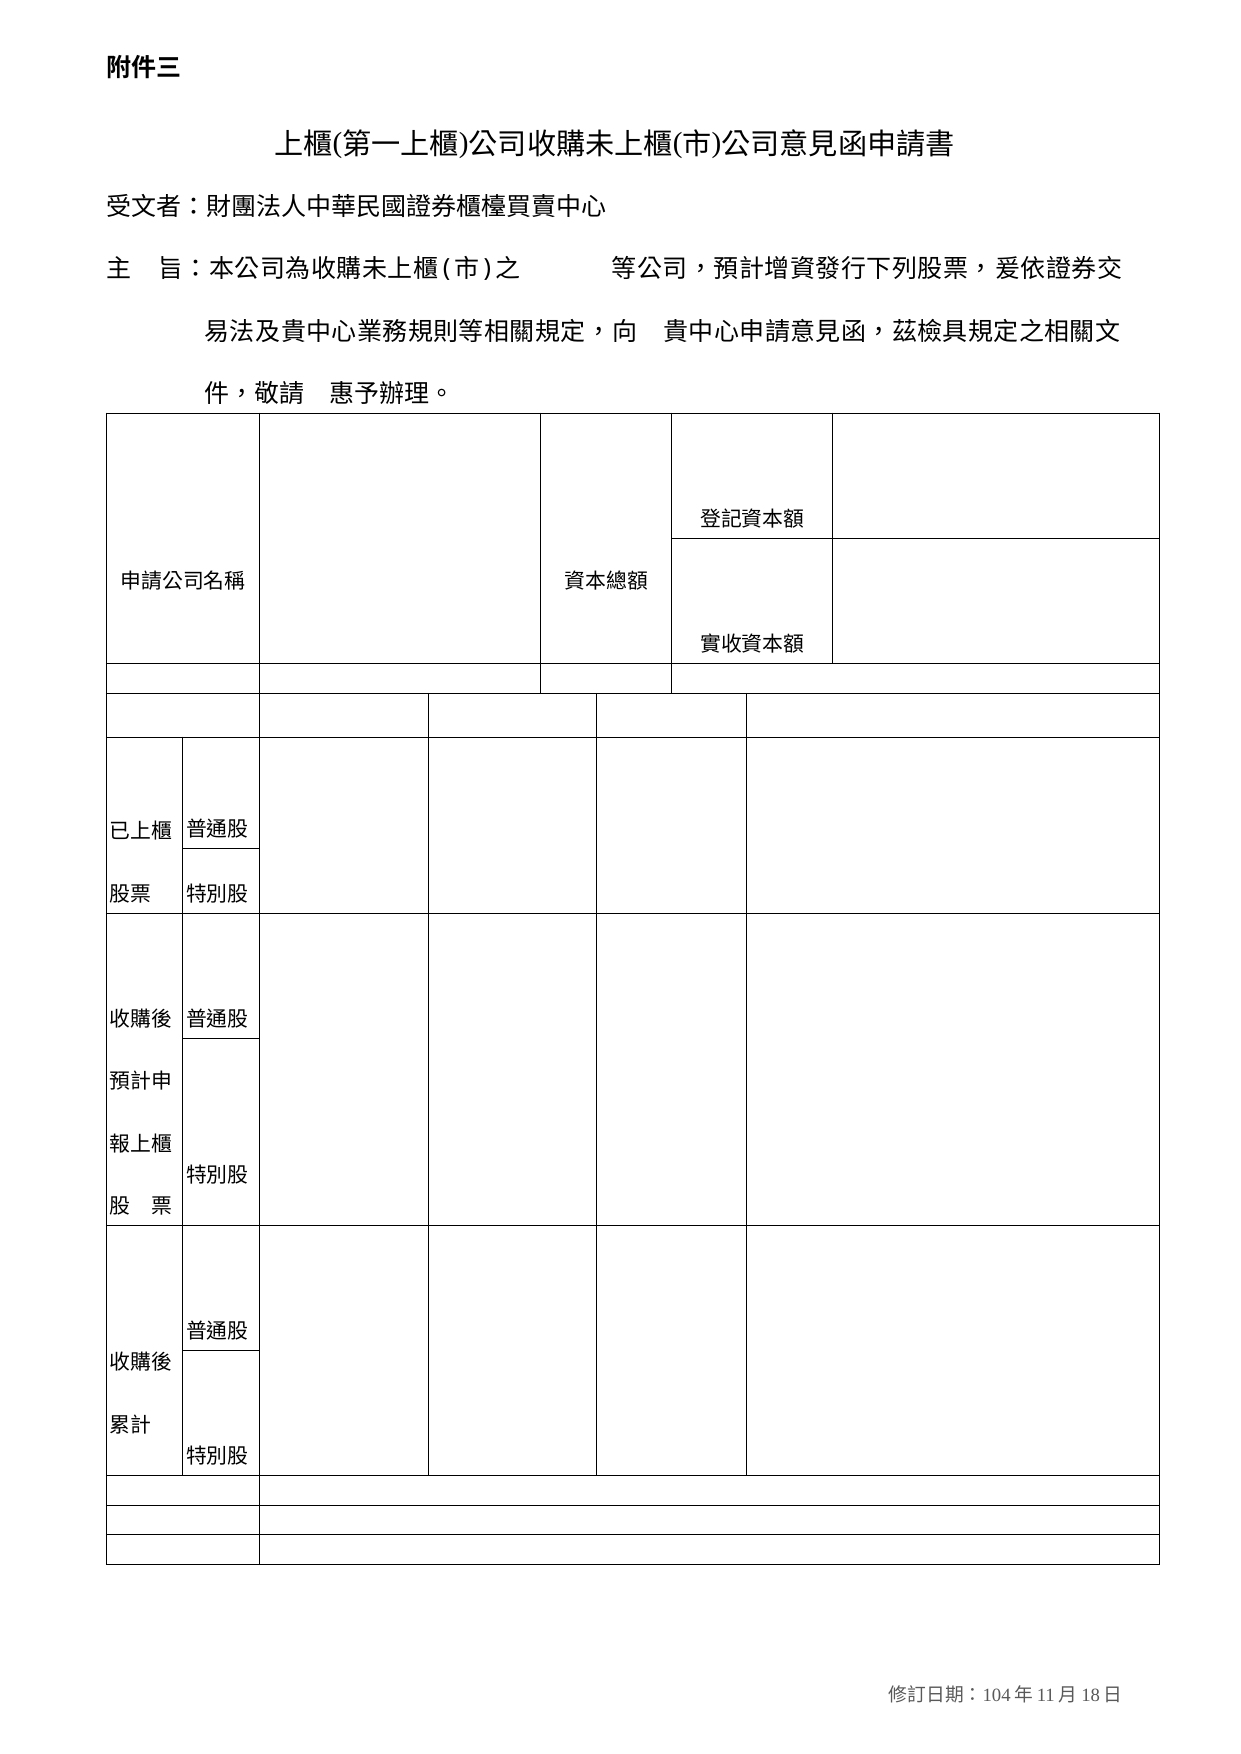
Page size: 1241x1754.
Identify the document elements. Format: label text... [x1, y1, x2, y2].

table_cell 普通股 [183, 738, 259, 848]
table_cell 實 收 資 本 額 [107, 1535, 259, 1564]
table_header 申請公司名稱 [107, 414, 259, 663]
table_cell [260, 1226, 428, 1475]
table_cell [429, 1226, 596, 1475]
table_cell [260, 738, 428, 913]
text 受文者：財團法人中華民國證券櫃檯買賣中心 [106, 163, 1122, 225]
table_cell [260, 664, 540, 693]
table_cell 公司設立日期 [107, 664, 259, 693]
table_cell 普通股 [183, 1226, 259, 1350]
table_cell 已上櫃股票 [107, 738, 182, 913]
table_cell [260, 1535, 1159, 1564]
table_cell [260, 1476, 1159, 1505]
text 主 旨：本公司為收購未上櫃(市)之 等公司，預計增資發行下列股票，爰依證券交易法及貴中心業務規則等相關規定，向 貴中心申請意見函，茲檢具規定之相關文件，敬請 惠予辦理。 [106, 225, 1122, 413]
table_cell 最近一次核准公開發行日期及文號 [747, 694, 1159, 737]
table_cell 變更登記日期 [541, 664, 671, 693]
table_cell [260, 1506, 1159, 1534]
table_cell 特別股 [183, 1351, 259, 1475]
table_cell 特別股 [183, 849, 259, 913]
table_cell [429, 738, 596, 913]
table_cell 普通股 [183, 914, 259, 1038]
table_cell [597, 1226, 746, 1475]
table_cell [429, 914, 596, 1225]
table_cell 發行股數（元） [429, 694, 596, 737]
table_cell 發行總額（元） [597, 694, 746, 737]
table_cell [747, 738, 1159, 913]
table_cell 新股之權利義務 [107, 1476, 259, 1505]
table_cell 特別股 [183, 1039, 259, 1225]
table_cell 上櫃股票種類 [107, 694, 259, 737]
table_cell [672, 664, 1159, 693]
table_cell [747, 914, 1159, 1225]
table_cell 每股金額（元） [260, 694, 428, 737]
table_cell 收購後預計申報上櫃股 票 [107, 914, 182, 1225]
table_cell [833, 539, 1159, 663]
table_cell 被收購公司名稱 [107, 1506, 259, 1534]
table_header [833, 414, 1159, 538]
text 上櫃(第一上櫃)公司收購未上櫃(市)公司意見函申請書 [106, 100, 1122, 163]
table_cell 實收資本額 [672, 539, 832, 663]
table_cell [747, 1226, 1159, 1475]
table_header 資本總額 [541, 414, 671, 663]
table_header 登記資本額 [672, 414, 832, 538]
table_cell [260, 914, 428, 1225]
table_cell [597, 914, 746, 1225]
table_cell [597, 738, 746, 913]
table_header [260, 414, 540, 663]
table_cell 收購後累計 [107, 1226, 182, 1475]
